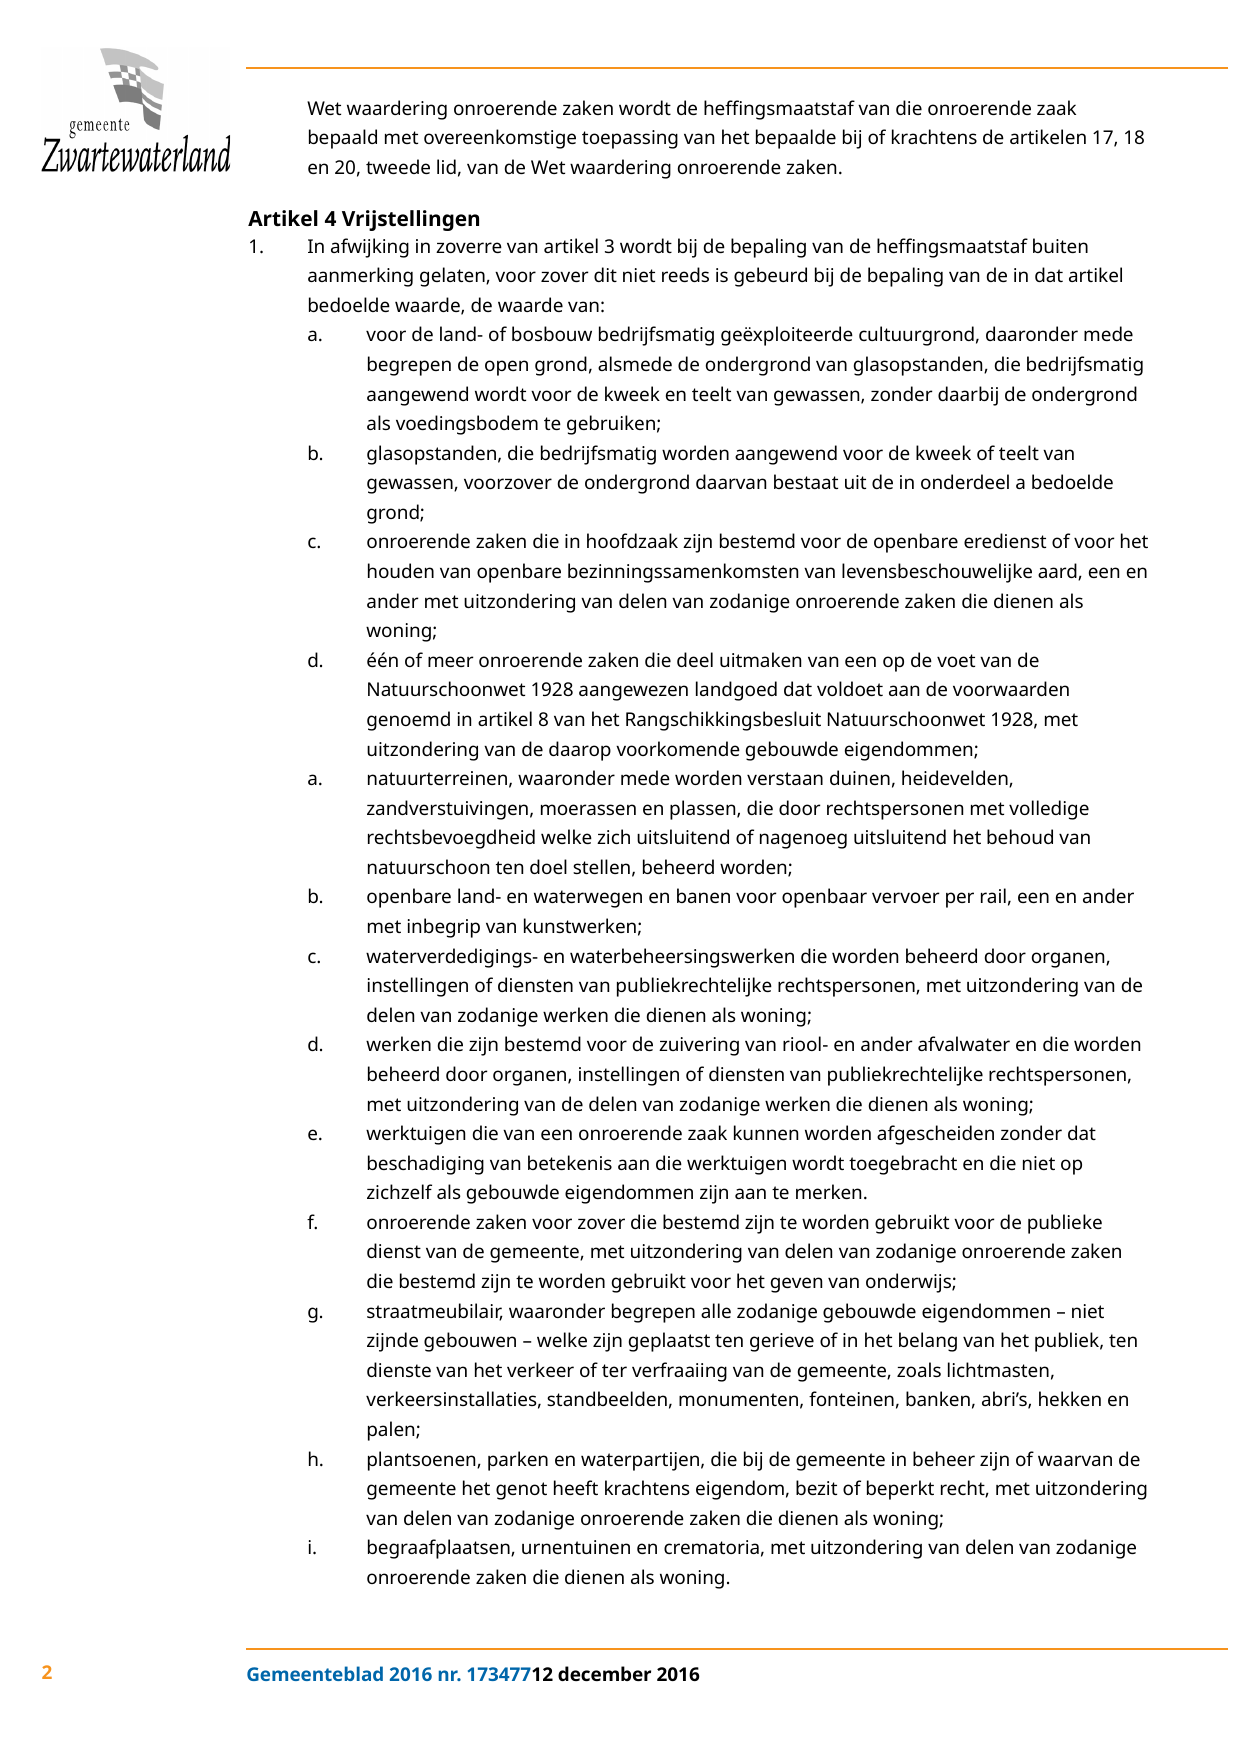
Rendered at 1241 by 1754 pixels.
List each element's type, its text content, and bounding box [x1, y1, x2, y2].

list waterverdedigings- en waterbeheersingswerken die worden beheerd door organen, instellingen of diensten van publiekrechtelijke rechtspersonen, met uitzondering van de delen van zodanige werken die dienen als woning; [307, 943, 1152, 1028]
list glasopstanden, die bedrijfsmatig worden aangewend voor de kweek of teelt van gewassen, voorzover de ondergrond daarvan bestaat uit de in onderdeel a bedoelde grond; [307, 440, 1152, 525]
list In afwijking in zoverre van artikel 3 wordt bij de bepaling van de heffingsmaatstaf buiten aanmerking gelaten, voor zover dit niet reeds is gebeurd bij de bepaling van de in dat artikel bedoelde waarde, de waarde van: [248, 233, 1152, 318]
list openbare land- en waterwegen en banen voor openbaar vervoer per rail, een en ander met inbegrip van kunstwerken; [307, 884, 1152, 939]
list begraafplaatsen, urnentuinen en crematoria, met uitzondering van delen van zodanige onroerende zaken die dienen als woning. [307, 1534, 1152, 1590]
list plantsoenen, parken en waterpartijen, die bij de gemeente in beheer zijn of waarvan de gemeente het genot heeft krachtens eigendom, bezit of beperkt recht, met uitzondering van delen van zodanige onroerende zaken die dienen als woning; [307, 1446, 1152, 1531]
text Artikel 4 Vrijstellingen [248, 204, 1152, 233]
list voor de land- of bosbouw bedrijfsmatig geëxploiteerde cultuurgrond, daaronder mede begrepen de open grond, alsmede de ondergrond van glasopstanden, die bedrijfsmatig aangewend wordt voor de kweek en teelt van gewassen, zonder daarbij de ondergrond als voedingsbodem te gebruiken; [307, 322, 1152, 436]
list werktuigen die van een onroerende zaak kunnen worden afgescheiden zonder dat beschadiging van betekenis aan die werktuigen wordt toegebracht en die niet op zichzelf als gebouwde eigendommen zijn aan te merken. [307, 1120, 1152, 1205]
list werken die zijn bestemd voor de zuivering van riool- en ander afvalwater en die worden beheerd door organen, instellingen of diensten van publiekrechtelijke rechtspersonen, met uitzondering van de delen van zodanige werken die dienen als woning; [307, 1032, 1152, 1116]
list Wet waardering onroerende zaken wordt de heffingsmaatstaf van die onroerende zaak bepaald met overeenkomstige toepassing van het bepaalde bij of krachtens de artikelen 17, 18 en 20, tweede lid, van de Wet waardering onroerende zaken. [248, 95, 1152, 180]
picture [41, 47, 231, 172]
list natuurterreinen, waaronder mede worden verstaan duinen, heidevelden, zandverstuivingen, moerassen en plassen, die door rechtspersonen met volledige rechtsbevoegdheid welke zich uitsluitend of nagenoeg uitsluitend het behoud van natuurschoon ten doel stellen, beheerd worden; [307, 765, 1152, 880]
list één of meer onroerende zaken die deel uitmaken van een op de voet van de Natuurschoonwet 1928 aangewezen landgoed dat voldoet aan de voorwaarden genoemd in artikel 8 van het Rangschikkingsbesluit Natuurschoonwet 1928, met uitzondering van de daarop voorkomende gebouwde eigendommen; [307, 647, 1152, 761]
list onroerende zaken die in hoofdzaak zijn bestemd voor de openbare eredienst of voor het houden van openbare bezinningssamenkomsten van levensbeschouwelijke aard, een en ander met uitzondering van delen van zodanige onroerende zaken die dienen als woning; [307, 529, 1152, 643]
list onroerende zaken voor zover die bestemd zijn te worden gebruikt voor de publieke dienst van de gemeente, met uitzondering van delen van zodanige onroerende zaken die bestemd zijn te worden gebruikt voor het geven van onderwijs; [307, 1209, 1152, 1294]
list straatmeubilair, waaronder begrepen alle zodanige gebouwde eigendommen – niet zijnde gebouwen – welke zijn geplaatst ten gerieve of in het belang van het publiek, ten dienste van het verkeer of ter verfraaiing van de gemeente, zoals lichtmasten, verkeersinstallaties, standbeelden, monumenten, fonteinen, banken, abri’s, hekken en palen; [307, 1298, 1152, 1442]
